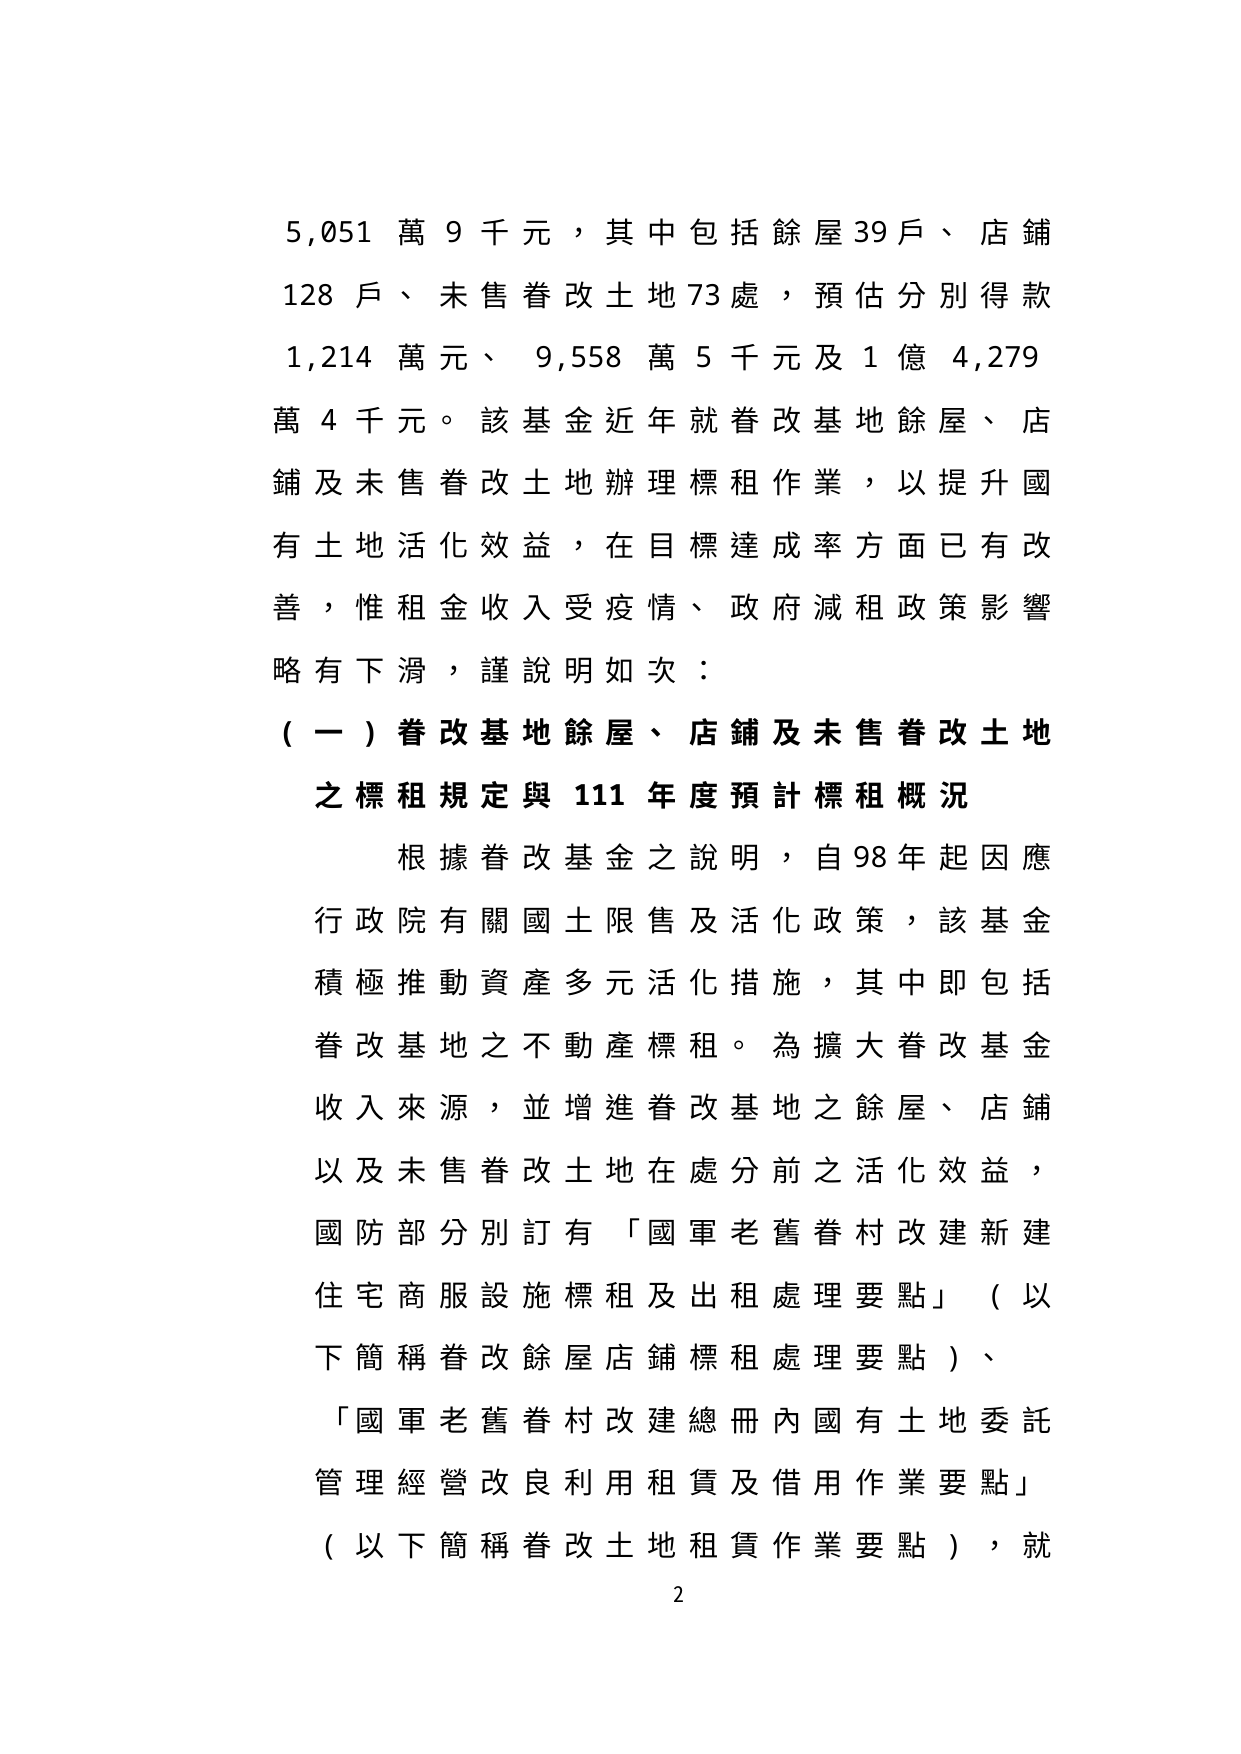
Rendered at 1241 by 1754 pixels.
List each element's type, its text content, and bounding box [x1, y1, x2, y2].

text 5,051萬9千元，其中包括餘屋39戶、店鋪128戶、未售眷改土地73處，預估分別得款1,214萬元、9,558萬5千元及1億4,279萬4千元。該基金近年就眷改基地餘屋、店鋪及未售眷改土地辦理標租作業，以提升國有土地活化效益，在目標達成率方面已有改善，惟租金收入受疫情、政府減租政策影響略有下滑，謹說明如次： [242, 189, 1058, 689]
text 根據眷改基金之說明，自98年起因應行政院有關國土限售及活化政策，該基金積極推動資產多元活化措施，其中即包括眷改基地之不動產標租。為擴大眷改基金收入來源，並增進眷改基地之餘屋、店鋪以及未售眷改土地在處分前之活化效益，國防部分別訂有「國軍老舊眷村改建新建住宅商服設施標租及出租處理要點」(以下簡稱眷改餘屋店鋪標租處理要點)、「國軍老舊眷村改建總冊內國有土地委託管理經營改良利用租賃及借用作業要點」(以下簡稱眷改土地租賃作業要點)，就 [242, 814, 1058, 1564]
text (一)眷改基地餘屋、店鋪及未售眷改土地之標租規定與111年度預計標租概況 [242, 689, 1058, 814]
